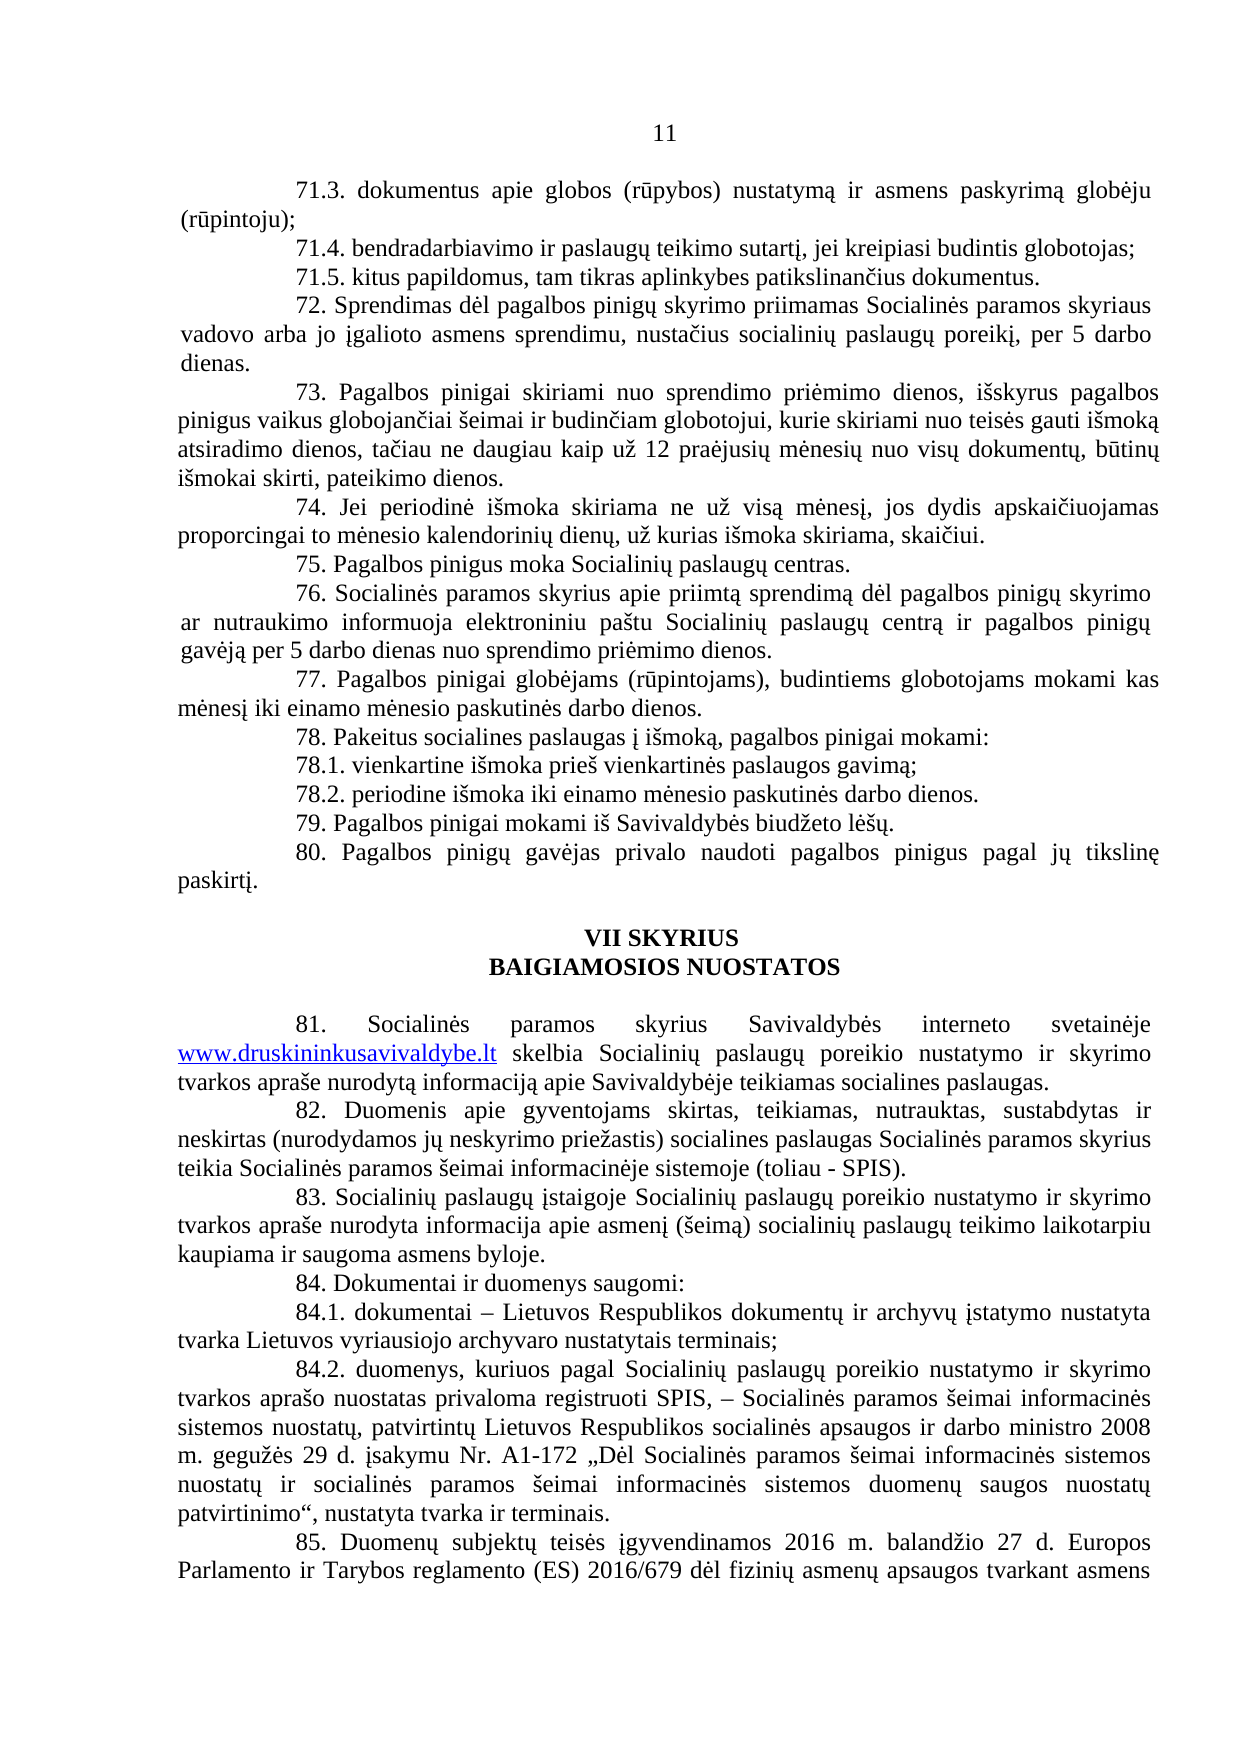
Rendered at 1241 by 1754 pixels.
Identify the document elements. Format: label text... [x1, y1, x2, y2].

text 76. Socialinės paramos skyrius apie priimtą sprendimą dėl pagalbos pinigų skyrimo ar nutraukimo informuoja elektroniniu paštu Socialinių paslaugų centrą ir pagalbos pinigų gavėją per 5 darbo dienas nuo sprendimo priėmimo dienos. [180, 578, 1152, 664]
text 80. Pagalbos pinigų gavėjas privalo naudoti pagalbos pinigus pagal jų tikslinę paskirtį. [177, 837, 1160, 894]
text 78. Pakeitus socialines paslaugas į išmoką, pagalbos pinigai mokami: [177, 722, 1160, 751]
text 72. Sprendimas dėl pagalbos pinigų skyrimo priimamas Socialinės paramos skyriaus vadovo arba jo įgalioto asmens sprendimu, nustačius socialinių paslaugų poreikį, per 5 darbo dienas. [180, 291, 1152, 377]
text 82. Duomenis apie gyventojams skirtas, teikiamas, nutrauktas, sustabdytas ir neskirtas (nurodydamos jų neskyrimo priežastis) socialines paslaugas Socialinės paramos skyrius teikia Socialinės paramos šeimai informacinėje sistemoje (toliau - SPIS). [177, 1096, 1152, 1182]
text 84. Dokumentai ir duomenys saugomi: [177, 1268, 1152, 1297]
text 85. Duomenų subjektų teisės įgyvendinamos 2016 m. balandžio 27 d. Europos Parlamento ir Tarybos reglamento (ES) 2016/679 dėl fizinių asmenų apsaugos tvarkant asmens [177, 1527, 1152, 1584]
text 71.4. bendradarbiavimo ir paslaugų teikimo sutartį, jei kreipiasi budintis globotojas; [180, 233, 1152, 262]
text 75. Pagalbos pinigus moka Socialinių paslaugų centras. [180, 549, 1152, 578]
text 73. Pagalbos pinigai skiriami nuo sprendimo priėmimo dienos, išskyrus pagalbos pinigus vaikus globojančiai šeimai ir budinčiam globotojui, kurie skiriami nuo teisės gauti išmoką atsiradimo dienos, tačiau ne daugiau kaip už 12 praėjusių mėnesių nuo visų dokumentų, būtinų išmokai skirti, pateikimo dienos. [177, 377, 1160, 492]
text VII SKYRIUS [177, 923, 1152, 952]
text 81. Socialinės paramos skyrius Savivaldybės interneto svetainėje www.druskininkusavivaldybe.lt skelbia Socialinių paslaugų poreikio nustatymo ir skyrimo tvarkos apraše nurodytą informaciją apie Savivaldybėje teikiamas socialines paslaugas. [177, 1009, 1152, 1096]
text 77. Pagalbos pinigai globėjams (rūpintojams), budintiems globotojams mokami kas mėnesį iki einamo mėnesio paskutinės darbo dienos. [177, 664, 1160, 722]
text 79. Pagalbos pinigai mokami iš Savivaldybės biudžeto lėšų. [177, 808, 1160, 837]
text 78.2. periodine išmoka iki einamo mėnesio paskutinės darbo dienos. [177, 779, 1160, 808]
text 83. Socialinių paslaugų įstaigoje Socialinių paslaugų poreikio nustatymo ir skyrimo tvarkos apraše nurodyta informacija apie asmenį (šeimą) socialinių paslaugų teikimo laikotarpiu kaupiama ir saugoma asmens byloje. [177, 1182, 1152, 1268]
text 84.2. duomenys, kuriuos pagal Socialinių paslaugų poreikio nustatymo ir skyrimo tvarkos aprašo nuostatas privaloma registruoti SPIS, – Socialinės paramos šeimai informacinės sistemos nuostatų, patvirtintų Lietuvos Respublikos socialinės apsaugos ir darbo ministro 2008 m. gegužės 29 d. įsakymu Nr. A1-172 „Dėl Socialinės paramos šeimai informacinės sistemos nuostatų ir socialinės paramos šeimai informacinės sistemos duomenų saugos nuostatų patvirtinimo“, nustatyta tvarka ir terminais. [177, 1354, 1152, 1527]
text 71.3. dokumentus apie globos (rūpybos) nustatymą ir asmens paskyrimą globėju (rūpintoju); [180, 176, 1152, 233]
text 78.1. vienkartine išmoka prieš vienkartinės paslaugos gavimą; [177, 751, 1160, 779]
text BAIGIAMOSIOS NUOSTATOS [177, 952, 1152, 981]
text 74. Jei periodinė išmoka skiriama ne už visą mėnesį, jos dydis apskaičiuojamas proporcingai to mėnesio kalendorinių dienų, už kurias išmoka skiriama, skaičiui. [177, 492, 1160, 549]
text 71.5. kitus papildomus, tam tikras aplinkybes patikslinančius dokumentus. [180, 262, 1152, 291]
text 84.1. dokumentai – Lietuvos Respublikos dokumentų ir archyvų įstatymo nustatyta tvarka Lietuvos vyriausiojo archyvaro nustatytais terminais; [177, 1297, 1152, 1354]
